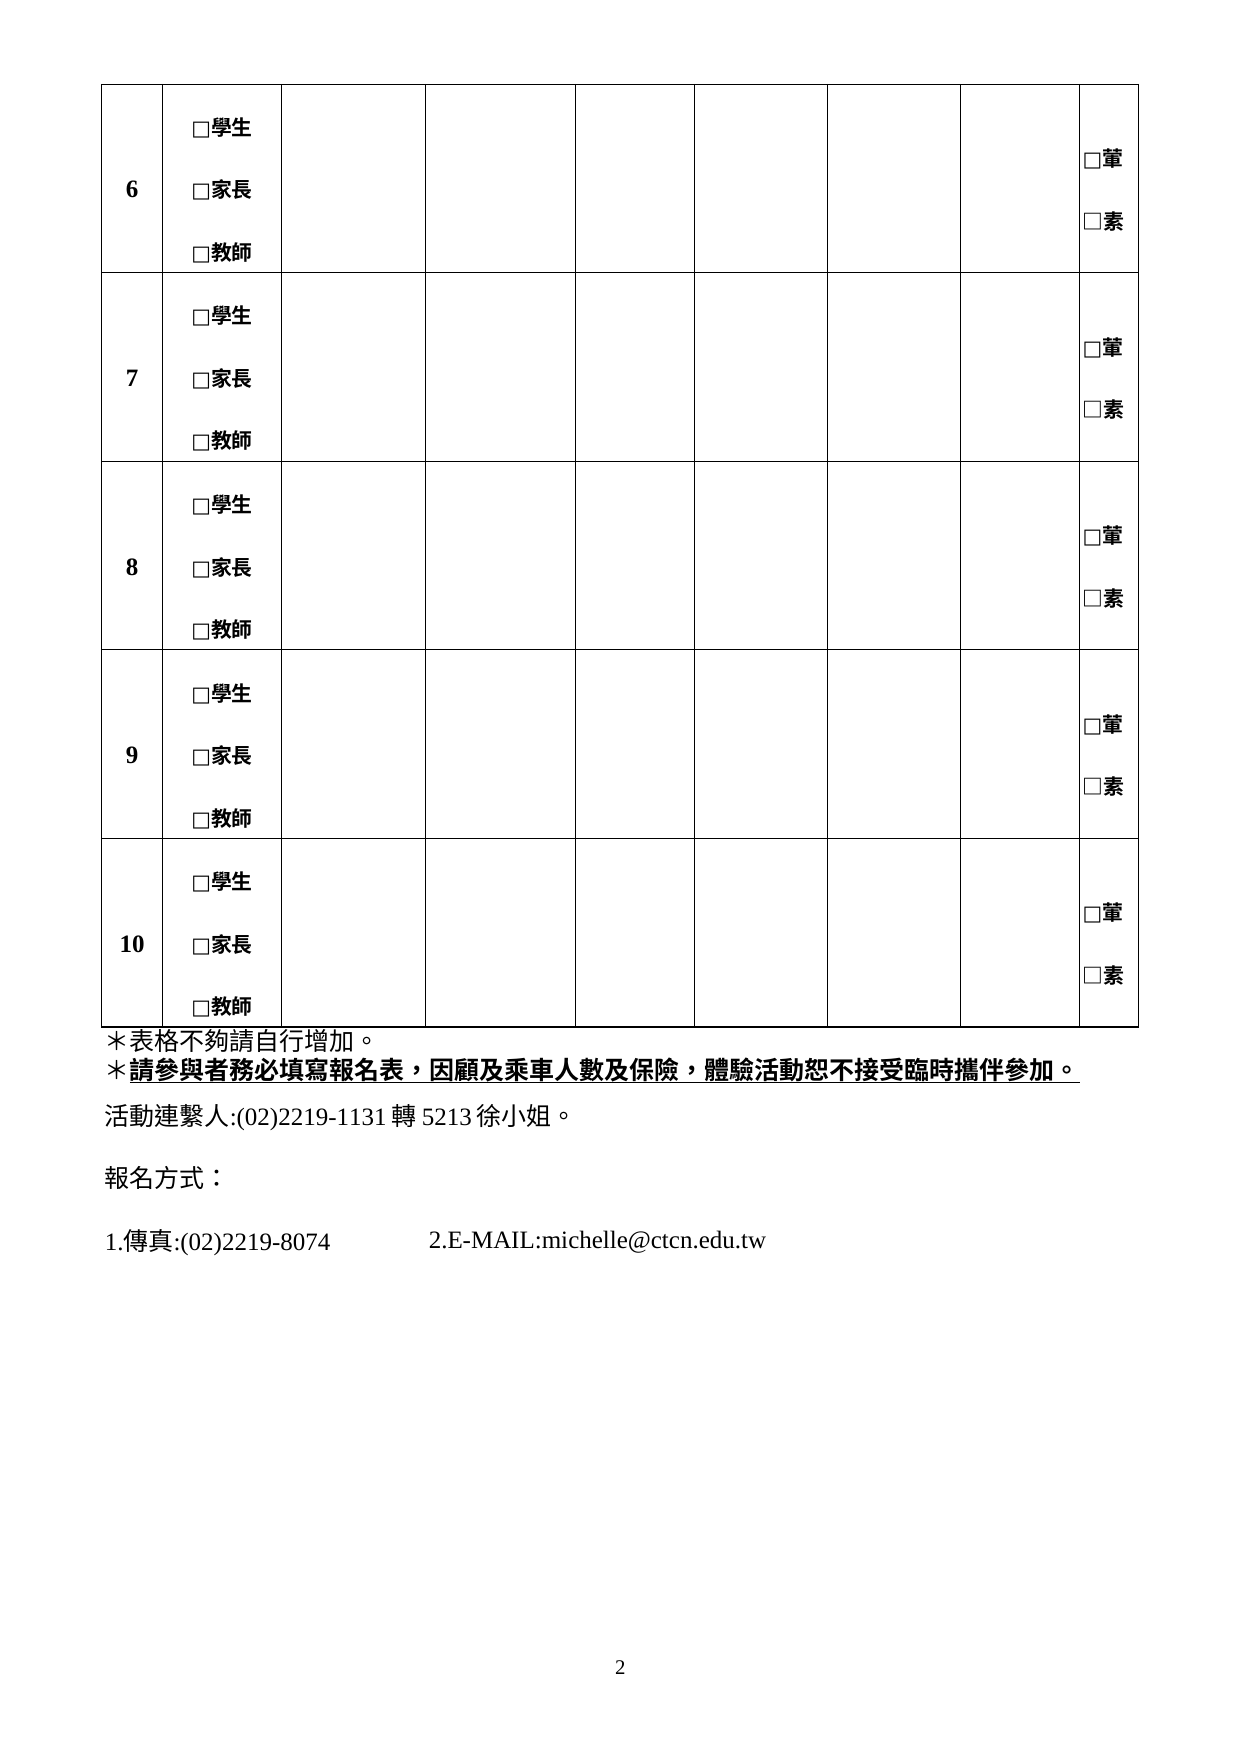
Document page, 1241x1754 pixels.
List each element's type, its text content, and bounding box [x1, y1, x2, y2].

table_cell [828, 1085, 961, 1148]
table_cell [961, 650, 1079, 838]
table_cell [576, 650, 694, 838]
table_cell [426, 650, 575, 838]
table_cell [695, 462, 827, 649]
table_cell [281, 1148, 426, 1210]
table_cell [1080, 1148, 1138, 1210]
table_cell [695, 273, 827, 461]
table_cell [576, 273, 694, 461]
table_cell □學生 □家長 □教師 [163, 462, 281, 649]
table_cell [1080, 1210, 1138, 1273]
table_cell □葷□素 [1080, 273, 1138, 461]
table_cell [282, 462, 425, 649]
table_cell 1.傳真:(02)2219-8074 [102, 1210, 426, 1273]
table_cell ＊表格不夠請自行增加。 ＊請參與者務必填寫報名表，因顧及乘車人數及保險，體驗活動恕不接受臨時攜伴參加。 [102, 1028, 1138, 1085]
table_cell □葷□素 [1080, 85, 1138, 272]
table_cell [695, 85, 827, 272]
table_cell [695, 650, 827, 838]
table_cell [961, 1210, 1079, 1273]
table_cell [828, 462, 960, 649]
table_cell [426, 839, 575, 1026]
table_cell 9 [102, 650, 162, 838]
table_cell 2.E-MAIL:michelle@ctcn.edu.tw [426, 1210, 961, 1273]
table_cell [282, 85, 425, 272]
table_cell □學生 □家長 □教師 [163, 839, 281, 1026]
table_cell 10 [102, 839, 162, 1026]
table_cell [282, 650, 425, 838]
table_cell [576, 85, 694, 272]
table_cell [828, 839, 960, 1026]
table_cell 活動連繫人:(02)2219-1131轉5213徐小姐。 [102, 1085, 828, 1148]
table_cell [961, 462, 1079, 649]
table_cell [961, 85, 1079, 272]
table_cell [426, 1148, 695, 1210]
table_cell □學生 □家長 □教師 [163, 273, 281, 461]
table_cell [576, 462, 694, 649]
table_cell □葷□素 [1080, 839, 1138, 1026]
table_cell □葷□素 [1080, 650, 1138, 838]
table_cell [828, 1148, 961, 1210]
table_cell 報名方式： [102, 1148, 281, 1210]
table_cell 6 [102, 85, 162, 272]
table_cell [961, 1148, 1079, 1210]
table_cell [426, 85, 575, 272]
table_cell [426, 273, 575, 461]
table_cell 7 [102, 273, 162, 461]
table_cell [695, 1148, 828, 1210]
table_cell □學生 □家長 □教師 [163, 650, 281, 838]
table_cell 8 [102, 462, 162, 649]
table_cell [828, 85, 960, 272]
table_cell [282, 273, 425, 461]
table_cell [961, 273, 1079, 461]
table_cell [282, 839, 425, 1026]
table_cell [828, 273, 960, 461]
table_cell [1080, 1085, 1138, 1148]
table_cell [426, 462, 575, 649]
table_cell [576, 839, 694, 1026]
table_cell □學生 □家長 □教師 [163, 85, 281, 272]
table_cell □葷□素 [1080, 462, 1138, 649]
table_cell [695, 839, 827, 1026]
table_cell [961, 839, 1079, 1026]
table_cell [828, 650, 960, 838]
table_cell [961, 1085, 1079, 1148]
